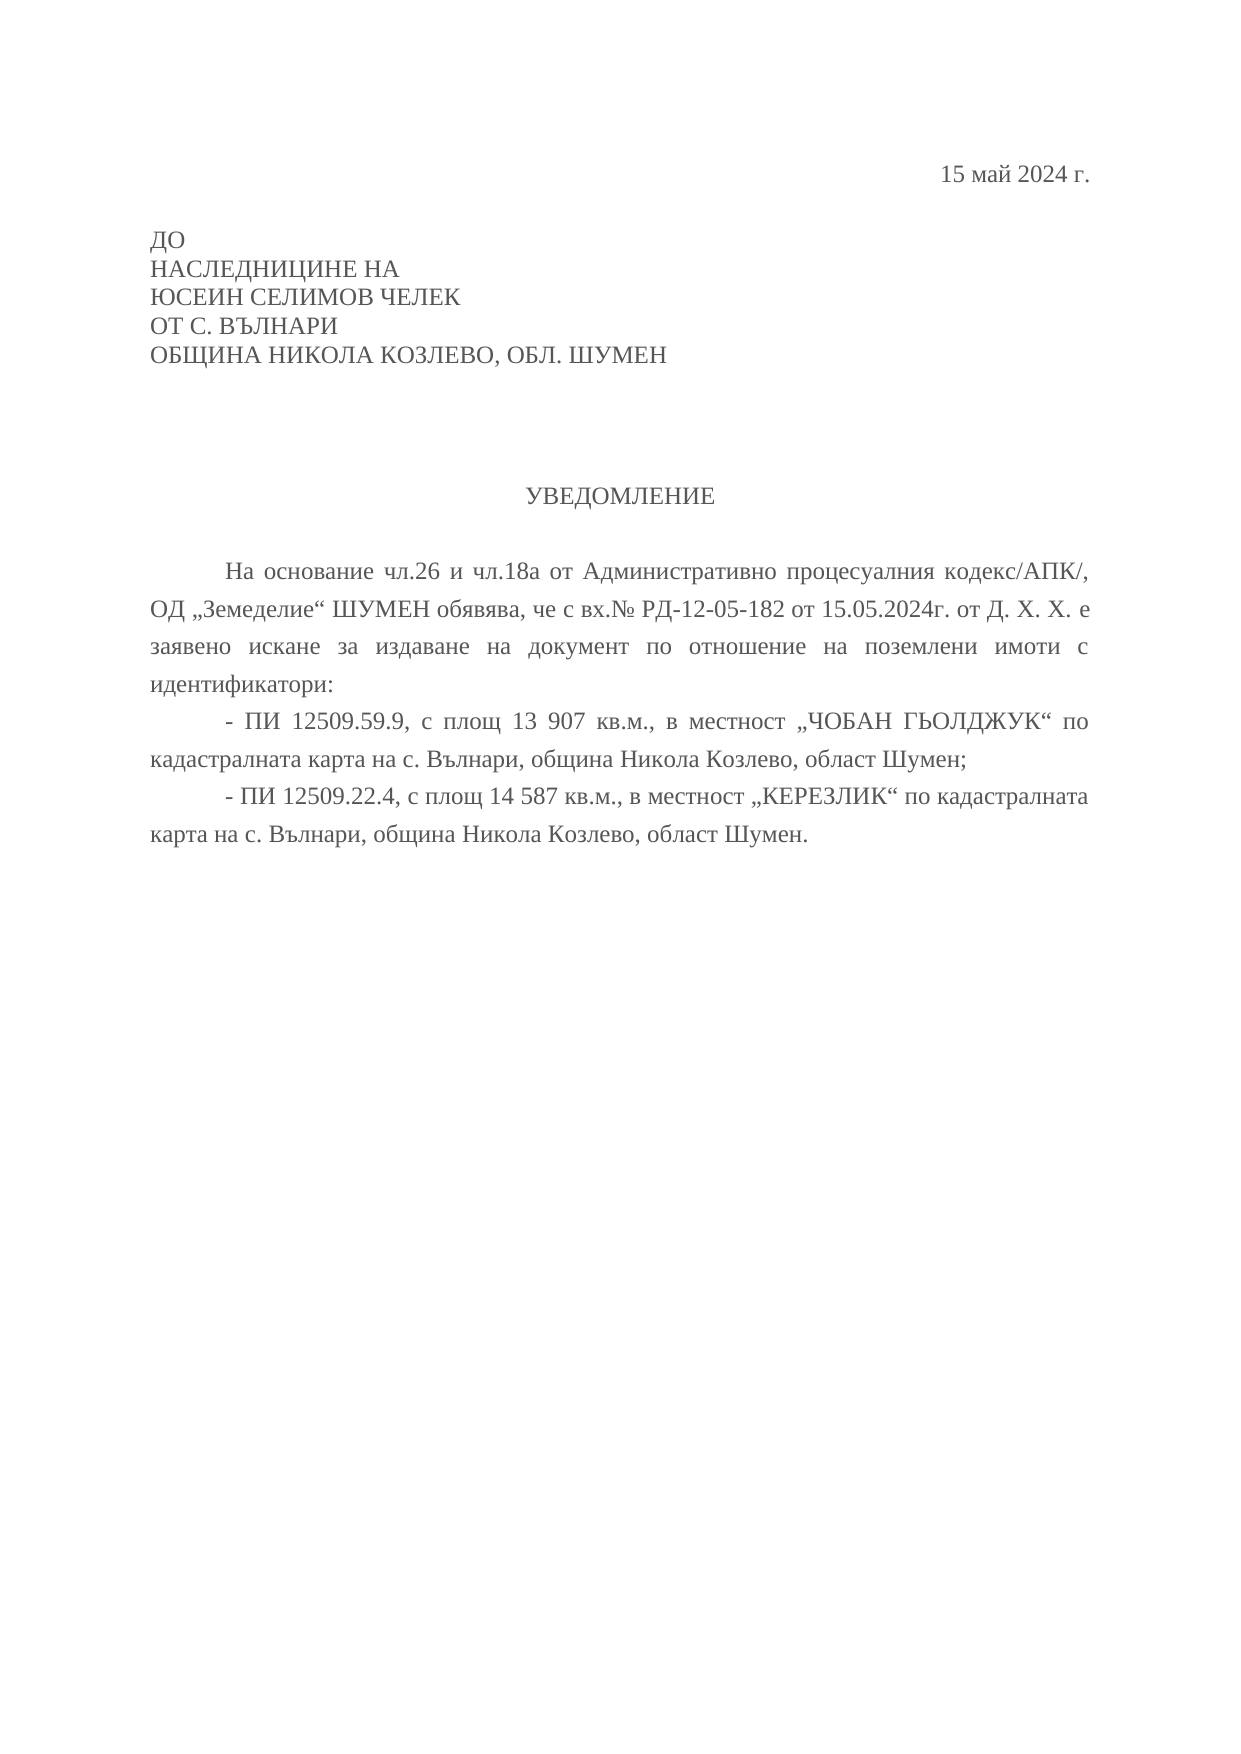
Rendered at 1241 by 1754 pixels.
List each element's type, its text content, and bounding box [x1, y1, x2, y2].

text ДО [150, 225, 1090, 254]
text ОТ С. ВЪЛНАРИ [150, 311, 1090, 340]
text - ПИ 12509.59.9, с площ 13 907 кв.м., в местност „ЧОБАН ГЬОЛДЖУК“ по кадастралната карта на с. Вълнари, община Никола Козлево, област Шумен; [150, 697, 1090, 772]
text ЮСЕИН СЕЛИМОВ ЧЕЛЕК [150, 282, 1090, 311]
text НАСЛЕДНИЦИНЕ НА [150, 254, 1090, 282]
text УВЕДОМЛЕНИЕ [150, 472, 1090, 510]
text - ПИ 12509.22.4, с площ 14 587 кв.м., в местност „КЕРЕЗЛИК“ по кадастралната карта на с. Вълнари, община Никола Козлево, област Шумен. [150, 772, 1090, 847]
text На основание чл.26 и чл.18а от Административно процесуалния кодекс/АПК/, ОД „Земеделие“ ШУМЕН обявява, че с вх.№ РД-12-05-182 от 15.05.2024г. от Д. Х. Х. е заявено искане за издаване на документ по отношение на поземлени имоти с идентификатори: [150, 547, 1090, 697]
text 15 май 2024 г. [150, 150, 1090, 187]
text ОБЩИНА НИКОЛА КОЗЛЕВО, ОБЛ. ШУМЕН [150, 340, 1090, 369]
